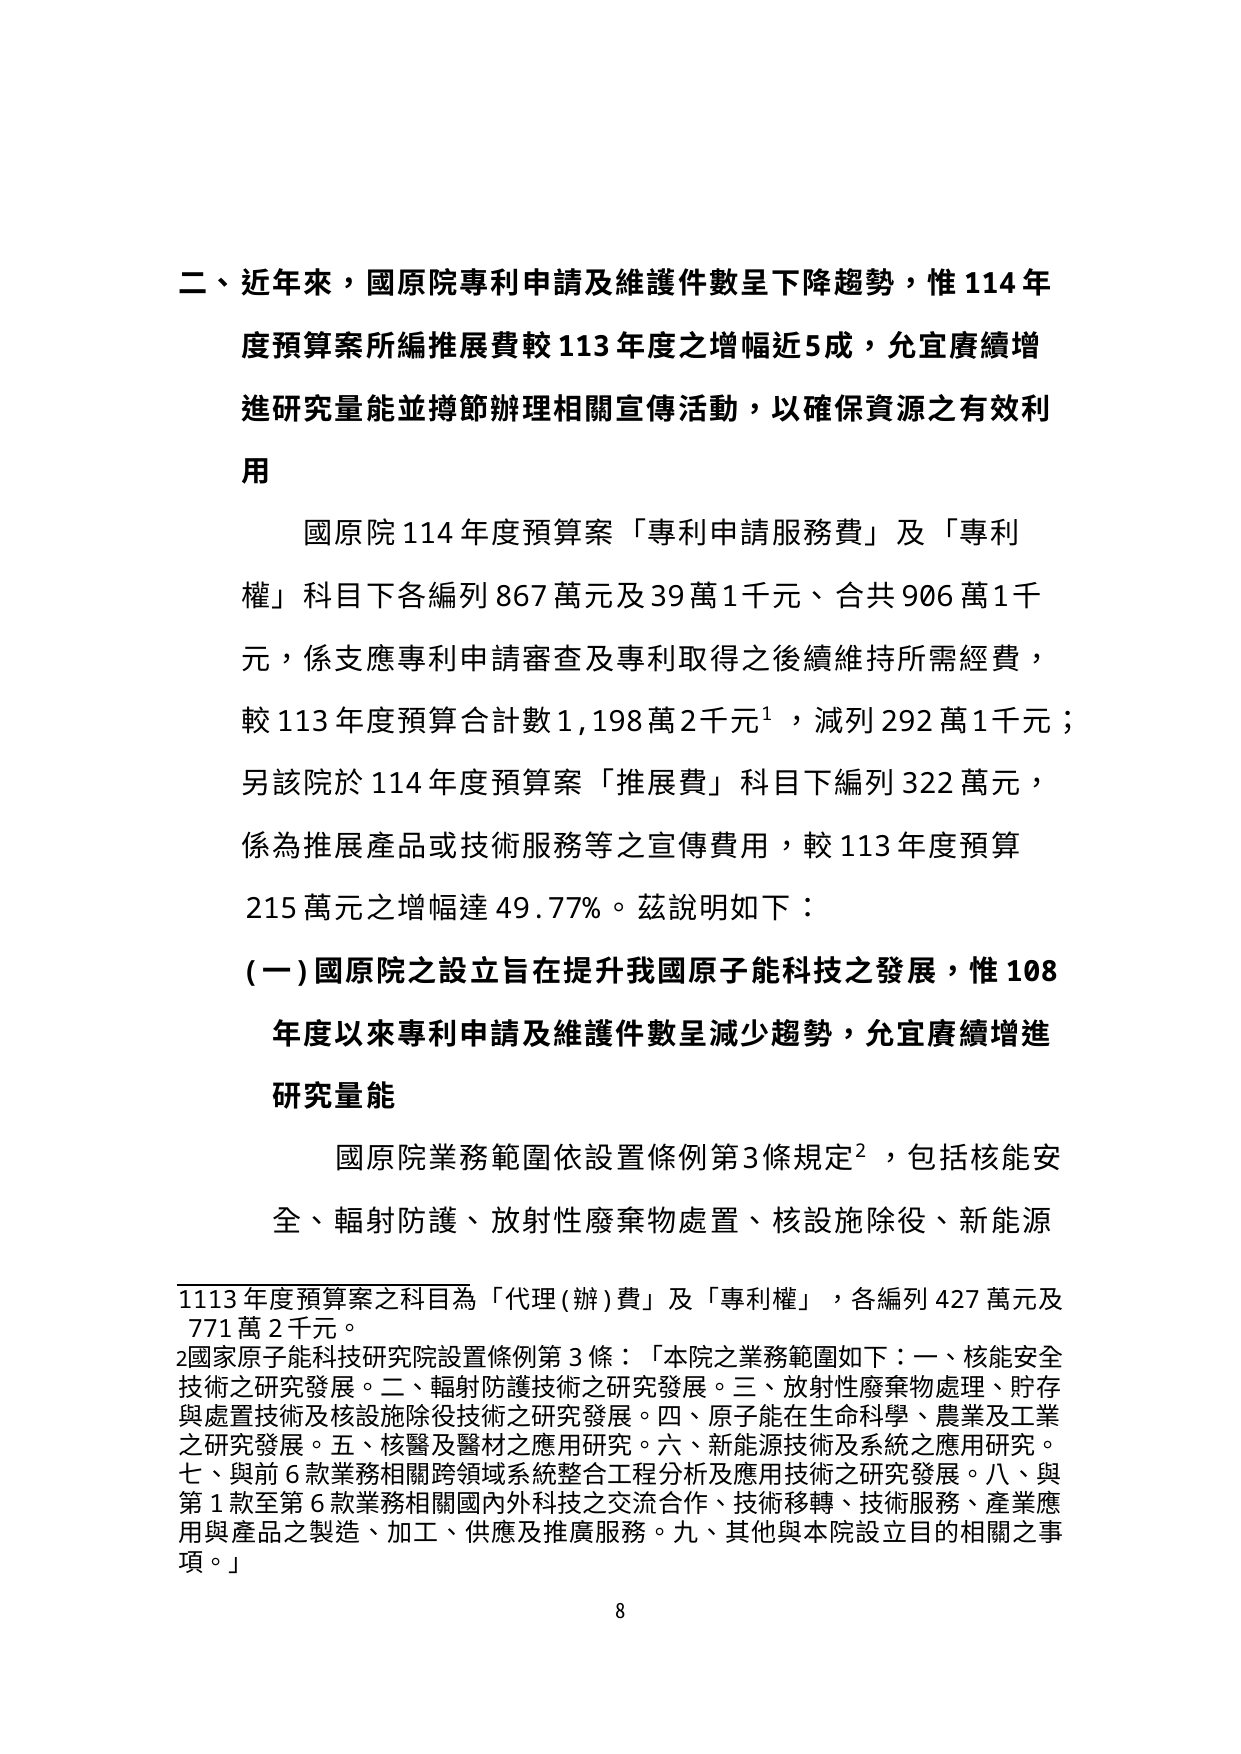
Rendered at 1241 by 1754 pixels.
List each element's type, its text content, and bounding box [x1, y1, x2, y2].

text 二、近年來，國原院專利申請及維護件數呈下降趨勢，惟114年度預算案所編推展費較113年度之增幅近5成，允宜賡續增進研究量能並撙節辦理相關宣傳活動，以確保資源之有效利用 [173, 240, 1063, 490]
text 國家原子能科技研究院設置條例第3條：「本院之業務範圍如下：一、核能安全技術之研究發展。二、輻射防護技術之研究發展。三、放射性廢棄物處理、貯存與處置技術及核設施除役技術之研究發展。四、原子能在生命科學、農業及工業之研究發展。五、核醫及醫材之應用研究。六、新能源技術及系統之應用研究。七、與前6款業務相關跨領域系統整合工程分析及應用技術之研究發展。八、與第1款至第6款業務相關國內外科技之交流合作、技術移轉、技術服務、產業應用與產品之製造、加工、供應及推廣服務。九、其他與本院設立目的相關之事項。」 [175, 1343, 1063, 1577]
text 國原院114年度預算案「專利申請服務費」及「專利權」科目下各編列867萬元及39萬1千元、合共906萬1千元，係支應專利申請審查及專利取得之後續維持所需經費，較113年度預算合計數1,198萬2千元，減列292萬1千元；另該院於114年度預算案「推展費」科目下編列322萬元，係為推展產品或技術服務等之宣傳費用，較113年度預算215萬元之增幅達49.77%。茲說明如下： [236, 490, 1063, 927]
text (一)國原院之設立旨在提升我國原子能科技之發展，惟108年度以來專利申請及維護件數呈減少趨勢，允宜賡續增進研究量能 [236, 927, 1063, 1115]
text 113年度預算案之科目為「代理(辦)費」及「專利權」，各編列427萬元及771萬2千元。 [177, 1285, 1063, 1343]
text 國原院業務範圍依設置條例第3條規定，包括核能安全、輻射防護、放射性廢棄物處置、核設施除役、新能源 [266, 1115, 1063, 1240]
